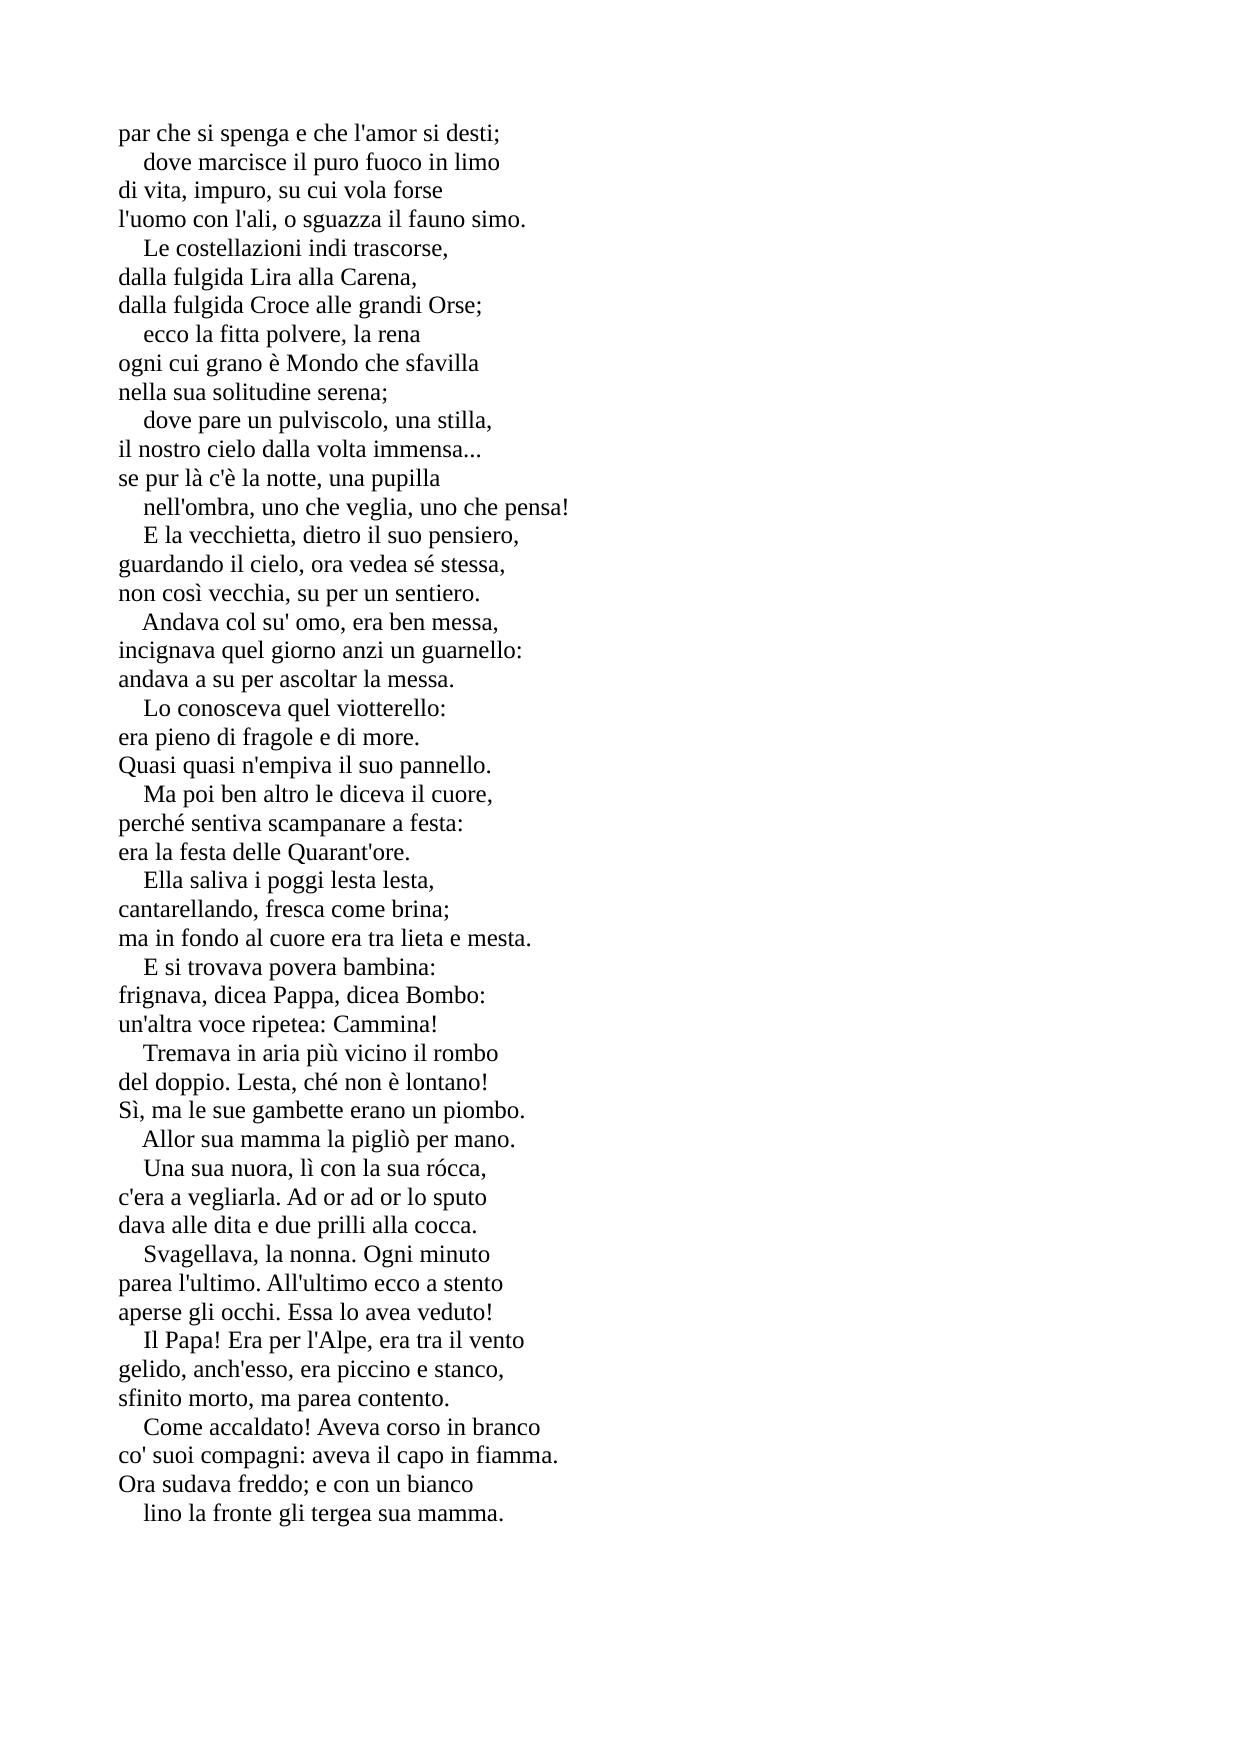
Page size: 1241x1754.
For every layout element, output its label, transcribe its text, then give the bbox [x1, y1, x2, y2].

text frignava, dicea Pappa, dicea Bombo: [118, 981, 1122, 1009]
text non così vecchia, su per un sentiero. [118, 578, 1122, 607]
text dove pare un pulviscolo, una stilla, [118, 406, 1122, 434]
text del doppio. Lesta, ché non è lontano! [118, 1067, 1122, 1096]
text Ora sudava freddo; e con un bianco [118, 1469, 1122, 1498]
text ma in fondo al cuore era tra lieta e mesta. [118, 923, 1122, 952]
text ogni cui grano è Mondo che sfavilla [118, 348, 1122, 377]
text cantarellando, fresca come brina; [118, 894, 1122, 923]
text Il Papa! Era per l'Alpe, era tra il vento [118, 1326, 1122, 1354]
text era pieno di fragole e di more. [118, 722, 1122, 751]
text nella sua solitudine serena; [118, 377, 1122, 406]
text Ma poi ben altro le diceva il cuore, [118, 779, 1122, 808]
text Allor sua mamma la pigliò per mano. [118, 1124, 1122, 1153]
text incignava quel giorno anzi un guarnello: [118, 636, 1122, 664]
text lino la fronte gli tergea sua mamma. [118, 1498, 1122, 1527]
text E la vecchietta, dietro il suo pensiero, [118, 521, 1122, 549]
text Quasi quasi n'empiva il suo pannello. [118, 751, 1122, 779]
text guardando il cielo, ora vedea sé stessa, [118, 549, 1122, 578]
text dava alle dita e due prilli alla cocca. [118, 1211, 1122, 1239]
text perché sentiva scampanare a festa: [118, 808, 1122, 837]
text parea l'ultimo. All'ultimo ecco a stento [118, 1268, 1122, 1297]
text Una sua nuora, lì con la sua rócca, [118, 1153, 1122, 1182]
text dalla fulgida Lira alla Carena, [118, 262, 1122, 291]
text Sì, ma le sue gambette erano un piombo. [118, 1096, 1122, 1124]
text ecco la fitta polvere, la rena [118, 319, 1122, 348]
text Le costellazioni indi trascorse, [118, 233, 1122, 262]
text Come accaldato! Aveva corso in branco [118, 1412, 1122, 1441]
text Tremava in aria più vicino il rombo [118, 1038, 1122, 1067]
text par che si spenga e che l'amor si desti; [118, 118, 1122, 147]
text sfinito morto, ma parea contento. [118, 1383, 1122, 1412]
text un'altra voce ripetea: Cammina! [118, 1009, 1122, 1038]
text c'era a vegliarla. Ad or ad or lo sputo [118, 1182, 1122, 1211]
text l'uomo con l'ali, o sguazza il fauno simo. [118, 204, 1122, 233]
text il nostro cielo dalla volta immensa... [118, 434, 1122, 463]
text di vita, impuro, su cui vola forse [118, 176, 1122, 204]
text aperse gli occhi. Essa lo avea veduto! [118, 1297, 1122, 1326]
text Lo conosceva quel viotterello: [118, 693, 1122, 722]
text Svagellava, la nonna. Ogni minuto [118, 1239, 1122, 1268]
text nell'ombra, uno che veglia, uno che pensa! [118, 492, 1122, 521]
text co' suoi compagni: aveva il capo in fiamma. [118, 1441, 1122, 1469]
text se pur là c'è la notte, una pupilla [118, 463, 1122, 492]
text E si trovava povera bambina: [118, 952, 1122, 981]
text gelido, anch'esso, era piccino e stanco, [118, 1354, 1122, 1383]
text dalla fulgida Croce alle grandi Orse; [118, 291, 1122, 319]
text Ella saliva i poggi lesta lesta, [118, 866, 1122, 894]
text dove marcisce il puro fuoco in limo [118, 147, 1122, 176]
text Andava col su' omo, era ben messa, [118, 607, 1122, 636]
text andava a su per ascoltar la messa. [118, 664, 1122, 693]
text era la festa delle Quarant'ore. [118, 837, 1122, 866]
